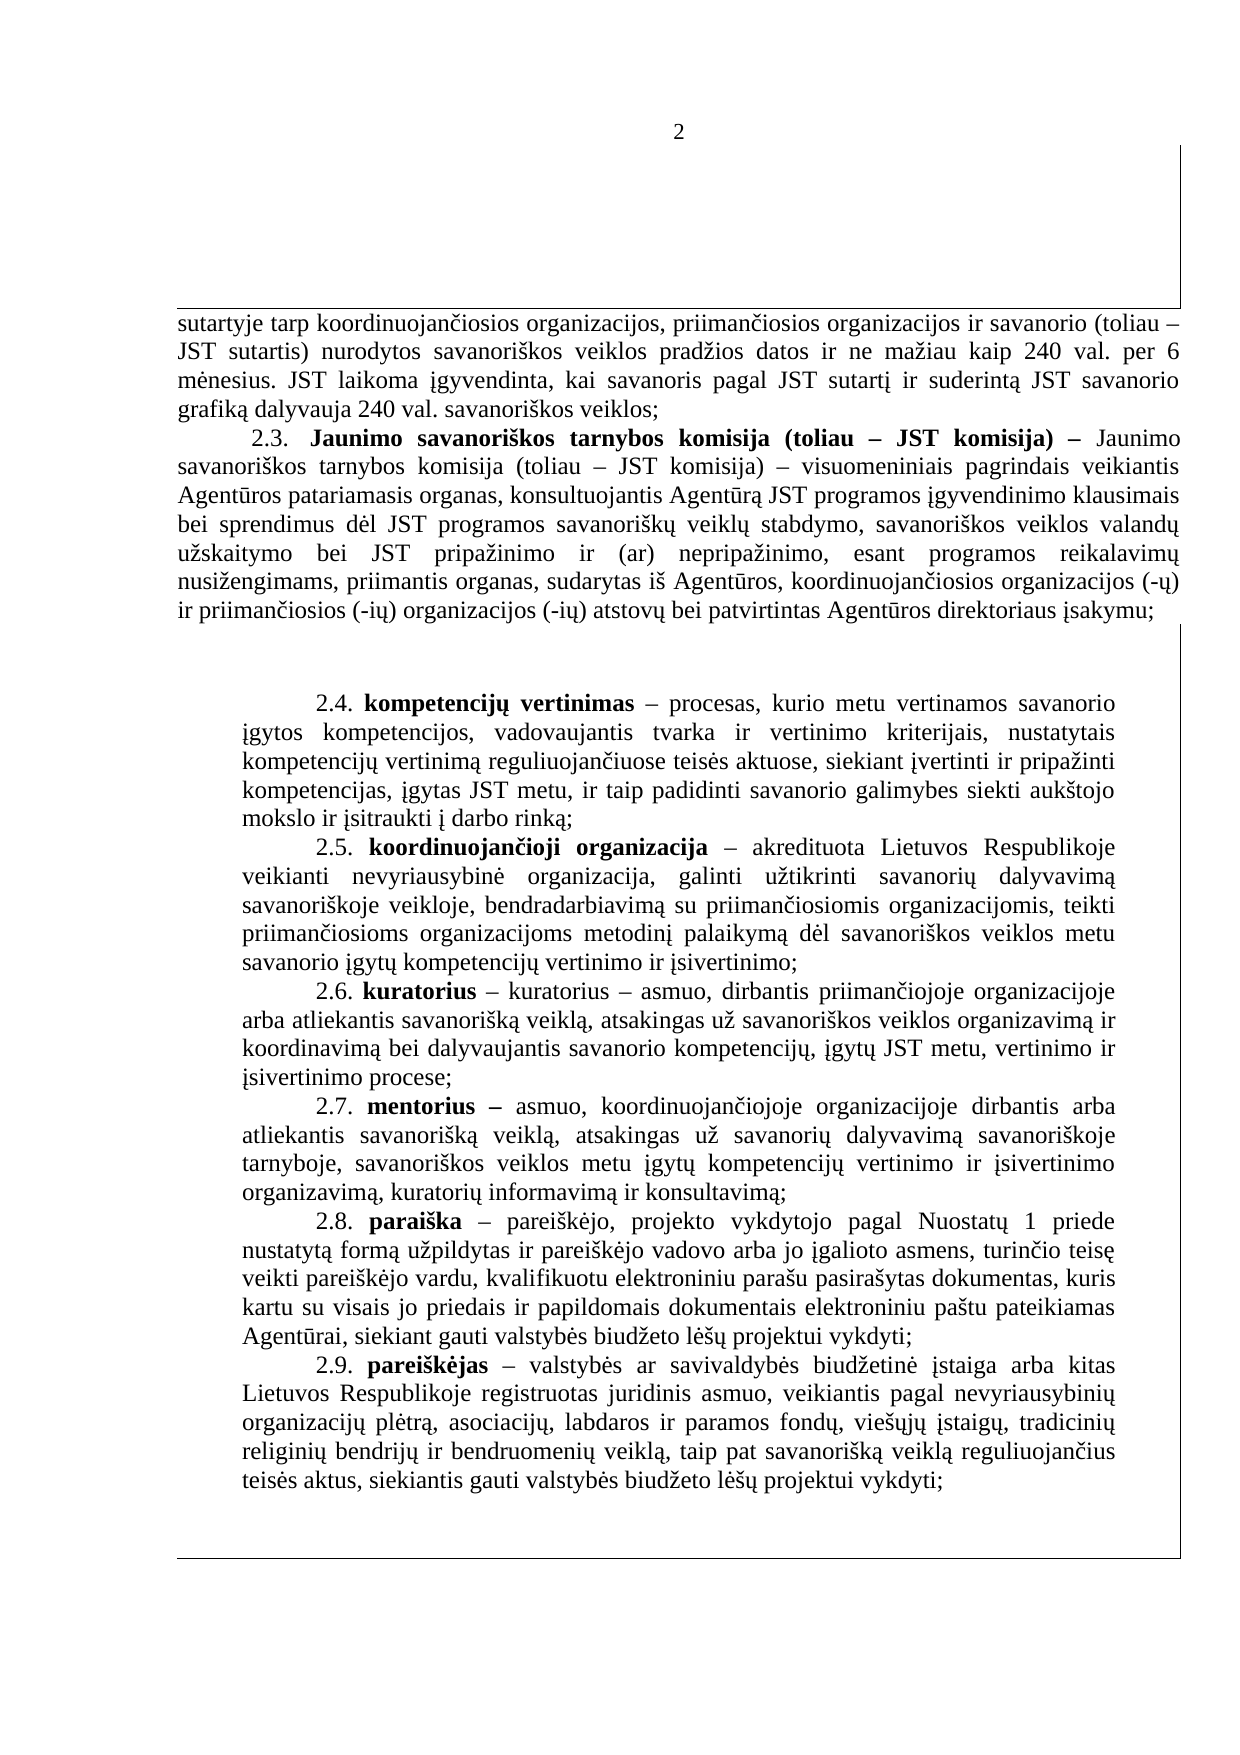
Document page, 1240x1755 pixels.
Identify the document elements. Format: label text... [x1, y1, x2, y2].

text 2.7. mentorius – asmuo, koordinuojančiojoje organizacijoje dirbantis arba atliekantis savanorišką veiklą, atsakingas už savanorių dalyvavimą savanoriškoje tarnyboje, savanoriškos veiklos metu įgytų kompetencijų vertinimo ir įsivertinimo organizavimą, kuratorių informavimą ir konsultavimą; [177, 1091, 1180, 1206]
text 2.8. paraiška – pareiškėjo, projekto vykdytojo pagal Nuostatų 1 priede nustatytą formą užpildytas ir pareiškėjo vadovo arba jo įgalioto asmens, turinčio teisę veikti pareiškėjo vardu, kvalifikuotu elektroniniu parašu pasirašytas dokumentas, kuris kartu su visais jo priedais ir papildomais dokumentais elektroniniu paštu pateikiamas Agentūrai, siekiant gauti valstybės biudžeto lėšų projektui vykdyti; [177, 1206, 1180, 1350]
text 2.5. koordinuojančioji organizacija – akredituota Lietuvos Respublikoje veikianti nevyriausybinė organizacija, galinti užtikrinti savanorių dalyvavimą savanoriškoje veikloje, bendradarbiavimą su priimančiosiomis organizacijomis, teikti priimančiosioms organizacijoms metodinį palaikymą dėl savanoriškos veiklos metu savanorio įgytų kompetencijų vertinimo ir įsivertinimo; [177, 832, 1180, 976]
text 2.3. Jaunimo savanoriškos tarnybos komisija (toliau – JST komisija) – Jaunimo savanoriškos tarnybos komisija (toliau – JST komisija) – visuomeniniais pagrindais veikiantis Agentūros patariamasis organas, konsultuojantis Agentūrą JST programos įgyvendinimo klausimais bei sprendimus dėl JST programos savanoriškų veiklų stabdymo, savanoriškos veiklos valandų užskaitymo bei JST pripažinimo ir (ar) nepripažinimo, esant programos reikalavimų nusižengimams, priimantis organas, sudarytas iš Agentūros, koordinuojančiosios organizacijos (-ų) ir priimančiosios (-ių) organizacijos (-ių) atstovų bei patvirtintas Agentūros direktoriaus įsakymu; [177, 423, 1181, 624]
text 2.6. kuratorius – kuratorius – asmuo, dirbantis priimančiojoje organizacijoje arba atliekantis savanorišką veiklą, atsakingas už savanoriškos veiklos organizavimą ir koordinavimą bei dalyvaujantis savanorio kompetencijų, įgytų JST metu, vertinimo ir įsivertinimo procese; [177, 976, 1180, 1091]
text 2.4. kompetencijų vertinimas – procesas, kurio metu vertinamos savanorio įgytos kompetencijos, vadovaujantis tvarka ir vertinimo kriterijais, nustatytais kompetencijų vertinimą reguliuojančiuose teisės aktuose, siekiant įvertinti ir pripažinti kompetencijas, įgytas JST metu, ir taip padidinti savanorio galimybes siekti aukštojo mokslo ir įsitraukti į darbo rinką; [177, 624, 1180, 832]
text 2.9. pareiškėjas – valstybės ar savivaldybės biudžetinė įstaiga arba kitas Lietuvos Respublikoje registruotas juridinis asmuo, veikiantis pagal nevyriausybinių organizacijų plėtrą, asociacijų, labdaros ir paramos fondų, viešųjų įstaigų, tradicinių religinių bendrijų ir bendruomenių veiklą, taip pat savanorišką veiklą reguliuojančius teisės aktus, siekiantis gauti valstybės biudžeto lėšų projektui vykdyti; [177, 1350, 1180, 1558]
text sutartyje tarp koordinuojančiosios organizacijos, priimančiosios organizacijos ir savanorio (toliau – JST sutartis) nurodytos savanoriškos veiklos pradžios datos ir ne mažiau kaip 240 val. per 6 mėnesius. JST laikoma įgyvendinta, kai savanoris pagal JST sutartį ir suderintą JST savanorio grafiką dalyvauja 240 val. savanoriškos veiklos; [177, 308, 1181, 423]
